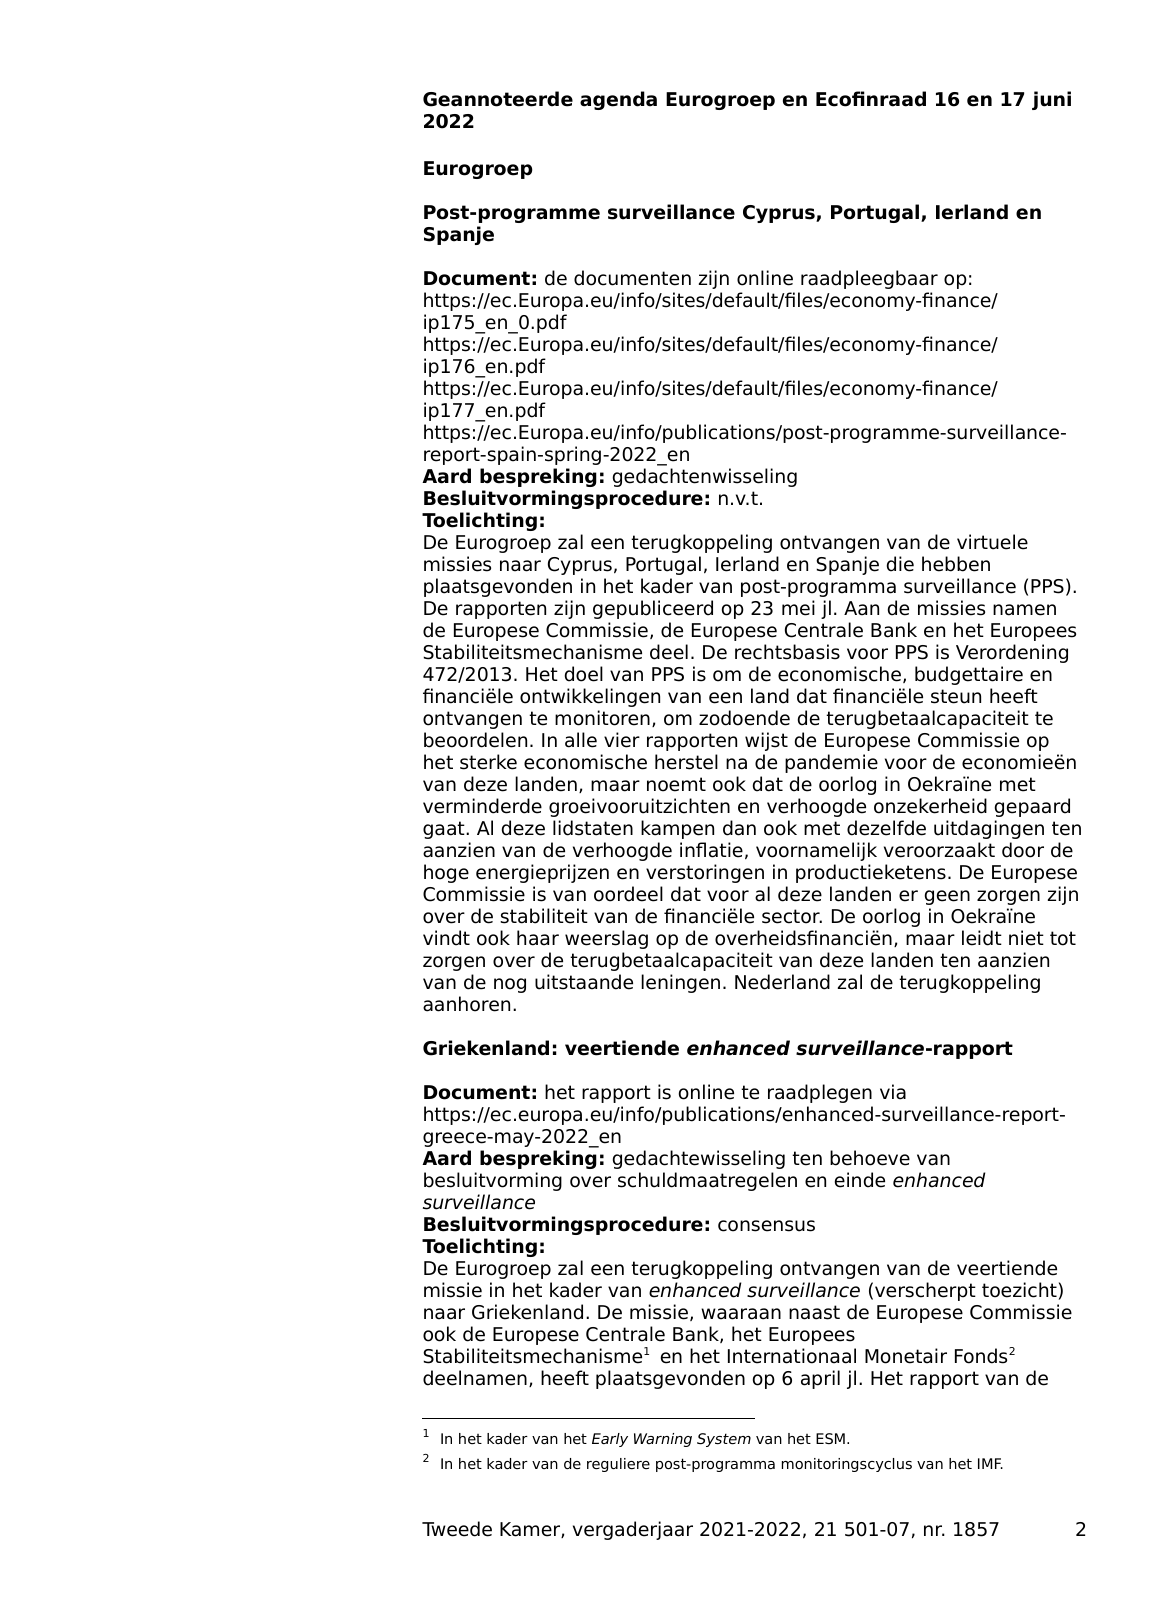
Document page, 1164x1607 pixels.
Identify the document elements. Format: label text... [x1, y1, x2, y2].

text In het kader van de reguliere post-programma monitoringscyclus van het IMF. [422, 1452, 1087, 1474]
text Toelichting: [422, 1236, 1087, 1258]
text Toelichting: [422, 510, 1087, 532]
text https://ec.Europa.eu/info/publications/post-programme-surveillance-report-spain-spring-2022_en [422, 422, 1087, 466]
text https://ec.Europa.eu/info/sites/default/files/economy-finance/ip177_en.pdf [422, 378, 1087, 422]
text Aard bespreking: gedachtewisseling ten behoeve van besluitvorming over schuldmaatregelen en einde enhanced surveillance [422, 1148, 1087, 1214]
text De Eurogroep zal een terugkoppeling ontvangen van de veertiende missie in het kader van enhanced surveillance (verscherpt toezicht) naar Griekenland. De missie, waaraan naast de Europese Commissie ook de Europese Centrale Bank, het Europees Stabiliteitsmechanisme en het Internationaal Monetair Fonds deelnamen, heeft plaatsgevonden op 6 april jl. Het rapport van de [422, 1258, 1087, 1390]
text De Eurogroep zal een terugkoppeling ontvangen van de virtuele missies naar Cyprus, Portugal, Ierland en Spanje die hebben plaatsgevonden in het kader van post-programma surveillance (PPS). De rapporten zijn gepubliceerd op 23 mei jl. Aan de missies namen de Europese Commissie, de Europese Centrale Bank en het Europees Stabiliteitsmechanisme deel. De rechtsbasis voor PPS is Verordening 472/2013. Het doel van PPS is om de economische, budgettaire en financiële ontwikkelingen van een land dat financiële steun heeft ontvangen te monitoren, om zodoende de terugbetaalcapaciteit te beoordelen. In alle vier rapporten wijst de Europese Commissie op het sterke economische herstel na de pandemie voor de economieën van deze landen, maar noemt ook dat de oorlog in Oekraïne met verminderde groeivooruitzichten en verhoogde onzekerheid gepaard gaat. Al deze lidstaten kampen dan ook met dezelfde uitdagingen ten aanzien van de verhoogde inflatie, voornamelijk veroorzaakt door de hoge energieprijzen en verstoringen in productieketens. De Europese Commissie is van oordeel dat voor al deze landen er geen zorgen zijn over de stabiliteit van de financiële sector. De oorlog in Oekraïne vindt ook haar weerslag op de overheidsfinanciën, maar leidt niet tot zorgen over de terugbetaalcapaciteit van deze landen ten aanzien van de nog uitstaande leningen. Nederland zal de terugkoppeling aanhoren. [422, 532, 1087, 1016]
text In het kader van het Early Warning System van het ESM. [422, 1427, 1087, 1449]
text Besluitvormingsprocedure: consensus [422, 1214, 1087, 1236]
text Besluitvormingsprocedure: n.v.t. [422, 488, 1087, 510]
text Aard bespreking: gedachtenwisseling [422, 466, 1087, 488]
text Document: het rapport is online te raadplegen via https://ec.europa.eu/info/publications/enhanced-surveillance-report-greece-may-2022_en [422, 1082, 1087, 1148]
text https://ec.Europa.eu/info/sites/default/files/economy-finance/ip176_en.pdf [422, 334, 1087, 378]
subtitle Eurogroep [422, 158, 1087, 180]
subtitle Geannoteerde agenda Eurogroep en Ecofinraad 16 en 17 juni 2022 [422, 89, 1087, 133]
text https://ec.Europa.eu/info/sites/default/files/economy-finance/ip175_en_0.pdf [422, 290, 1087, 334]
subtitle Post-programme surveillance Cyprus, Portugal, Ierland en Spanje [422, 202, 1087, 246]
text Document: de documenten zijn online raadpleegbaar op: [422, 268, 1087, 290]
subtitle Griekenland: veertiende enhanced surveillance-rapport [422, 1038, 1087, 1060]
